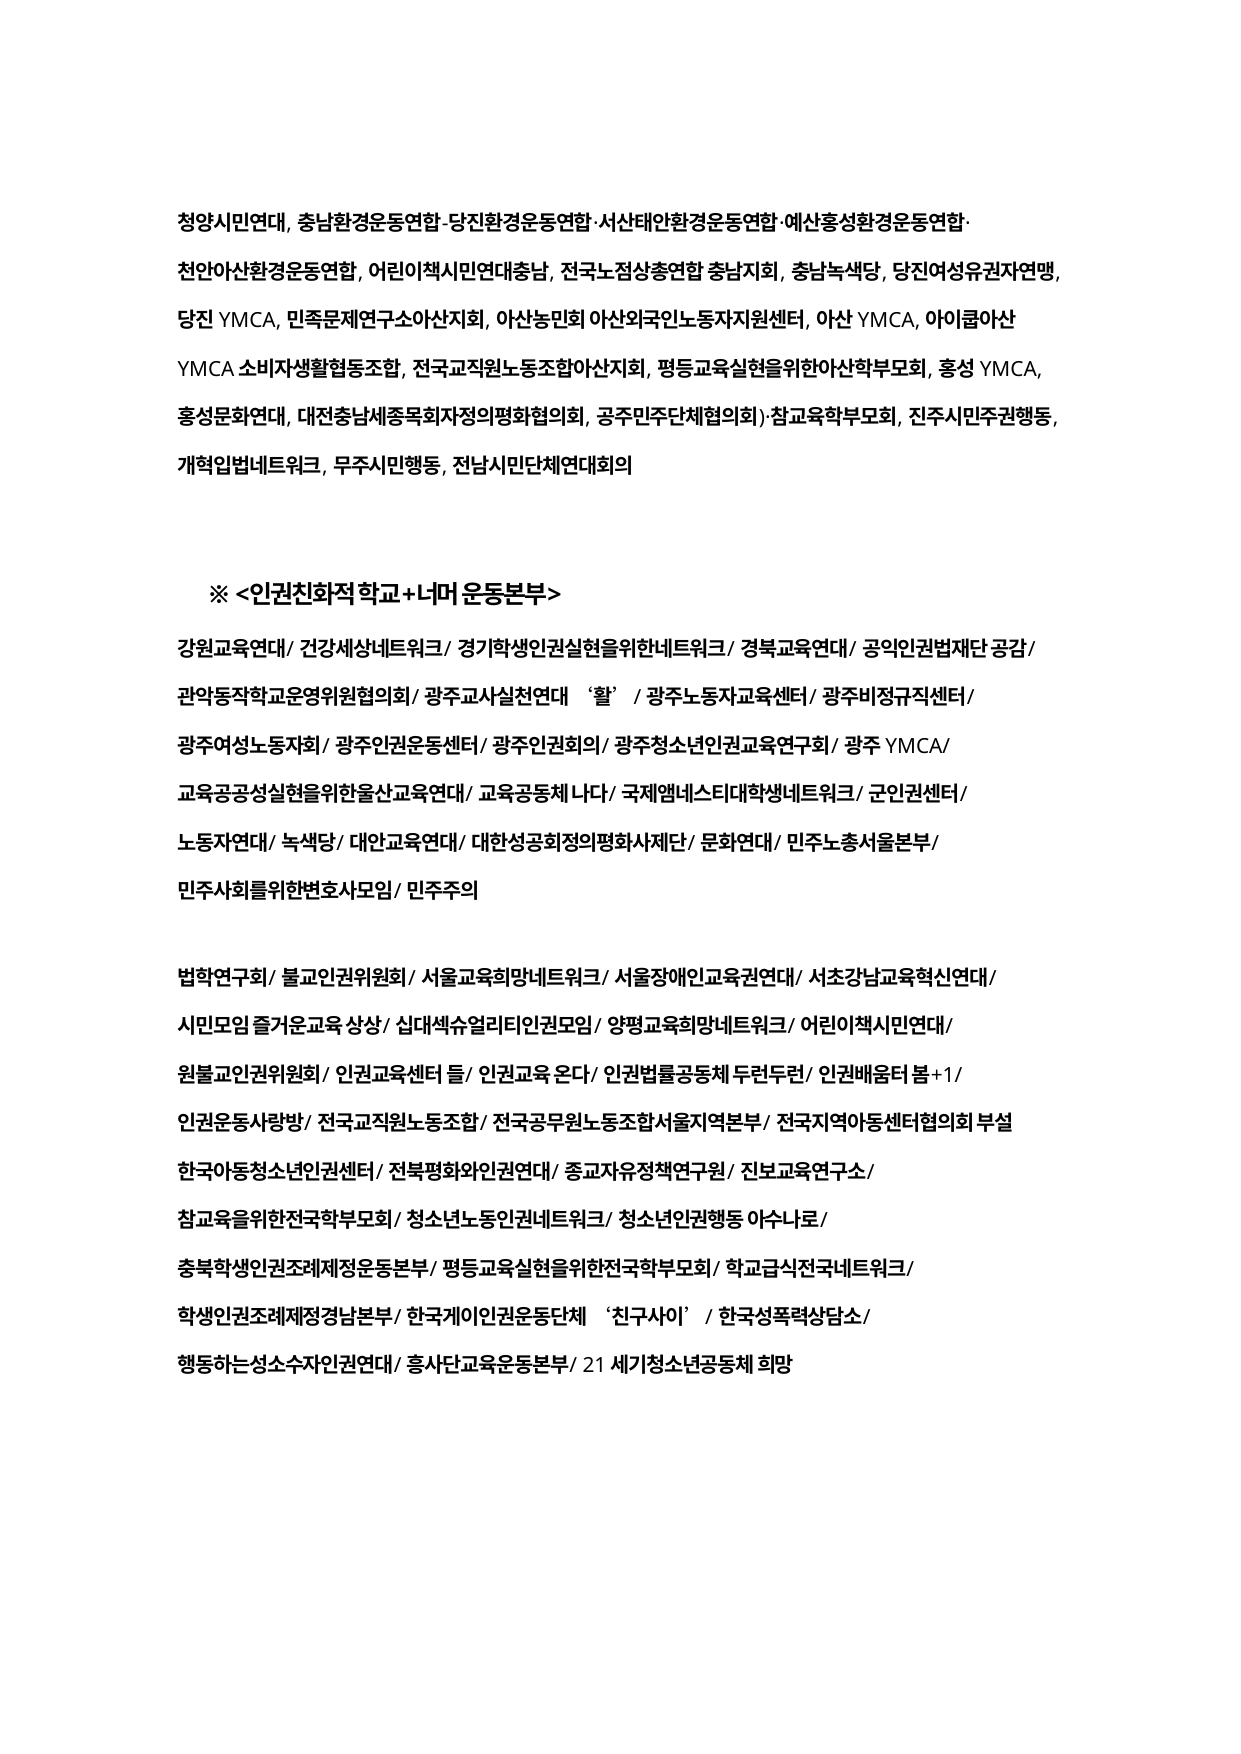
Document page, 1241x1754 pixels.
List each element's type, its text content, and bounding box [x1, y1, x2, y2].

text 청양시민연대, 충남환경운동연합-당진환경운동연합·서산태안환경운동연합·예산홍성환경운동연합·천안아산환경운동연합, 어린이책시민연대충남, 전국노점상총연합 충남지회, 충남녹색당, 당진여성유권자연맹, 당진YMCA, 민족문제연구소아산지회, 아산농민회 아산외국인노동자지원센터, 아산YMCA, 아이쿱아산YMCA소비자생활협동조합, 전국교직원노동조합아산지회, 평등교육실현을위한아산학부모회, 홍성YMCA,홍성문화연대, 대전충남세종목회자정의평화협의회, 공주민주단체협의회)·참교육학부모회, 진주시민주권행동, 개혁입법네트워크, 무주시민행동, 전남시민단체연대회의 [177, 207, 1063, 479]
text ※ <인권친화적 학교+너머 운동본부> [208, 574, 1063, 610]
text 강원교육연대/ 건강세상네트워크/ 경기학생인권실현을위한네트워크/ 경북교육연대/ 공익인권법재단 공감/ 관악동작학교운영위원협의회/ 광주교사실천연대 ‘활’/ 광주노동자교육센터/ 광주비정규직센터/ 광주여성노동자회/ 광주인권운동센터/ 광주인권회의/ 광주청소년인권교육연구회/ 광주YMCA/ 교육공공성실현을위한울산교육연대/ 교육공동체 나다/ 국제앰네스티대학생네트워크/ 군인권센터/ 노동자연대/ 녹색당/ 대안교육연대/ 대한성공회정의평화사제단/ 문화연대/ 민주노총서울본부/ 민주사회를위한변호사모임/ 민주주의 [177, 632, 1063, 904]
text 법학연구회/ 불교인권위원회/ 서울교육희망네트워크/ 서울장애인교육권연대/ 서초강남교육혁신연대/ 시민모임 즐거운교육 상상/ 십대섹슈얼리티인권모임/ 양평교육희망네트워크/ 어린이책시민연대/ 원불교인권위원회/ 인권교육센터 들/ 인권교육 온다/ 인권법률공동체 두런두런/ 인권배움터 봄+1/ 인권운동사랑방/ 전국교직원노동조합/ 전국공무원노동조합서울지역본부/ 전국지역아동센터협의회 부설 한국아동청소년인권센터/ 전북평화와인권연대/ 종교자유정책연구원/ 진보교육연구소/ 참교육을위한전국학부모회/ 청소년노동인권네트워크/ 청소년인권행동 아수나로/ 충북학생인권조례제정운동본부/ 평등교육실현을위한전국학부모회/ 학교급식전국네트워크/ 학생인권조례제정경남본부/ 한국게이인권운동단체 ‘친구사이’/ 한국성폭력상담소/ 행동하는성소수자인권연대/ 흥사단교육운동본부/ 21세기청소년공동체 희망 [177, 961, 1063, 1379]
